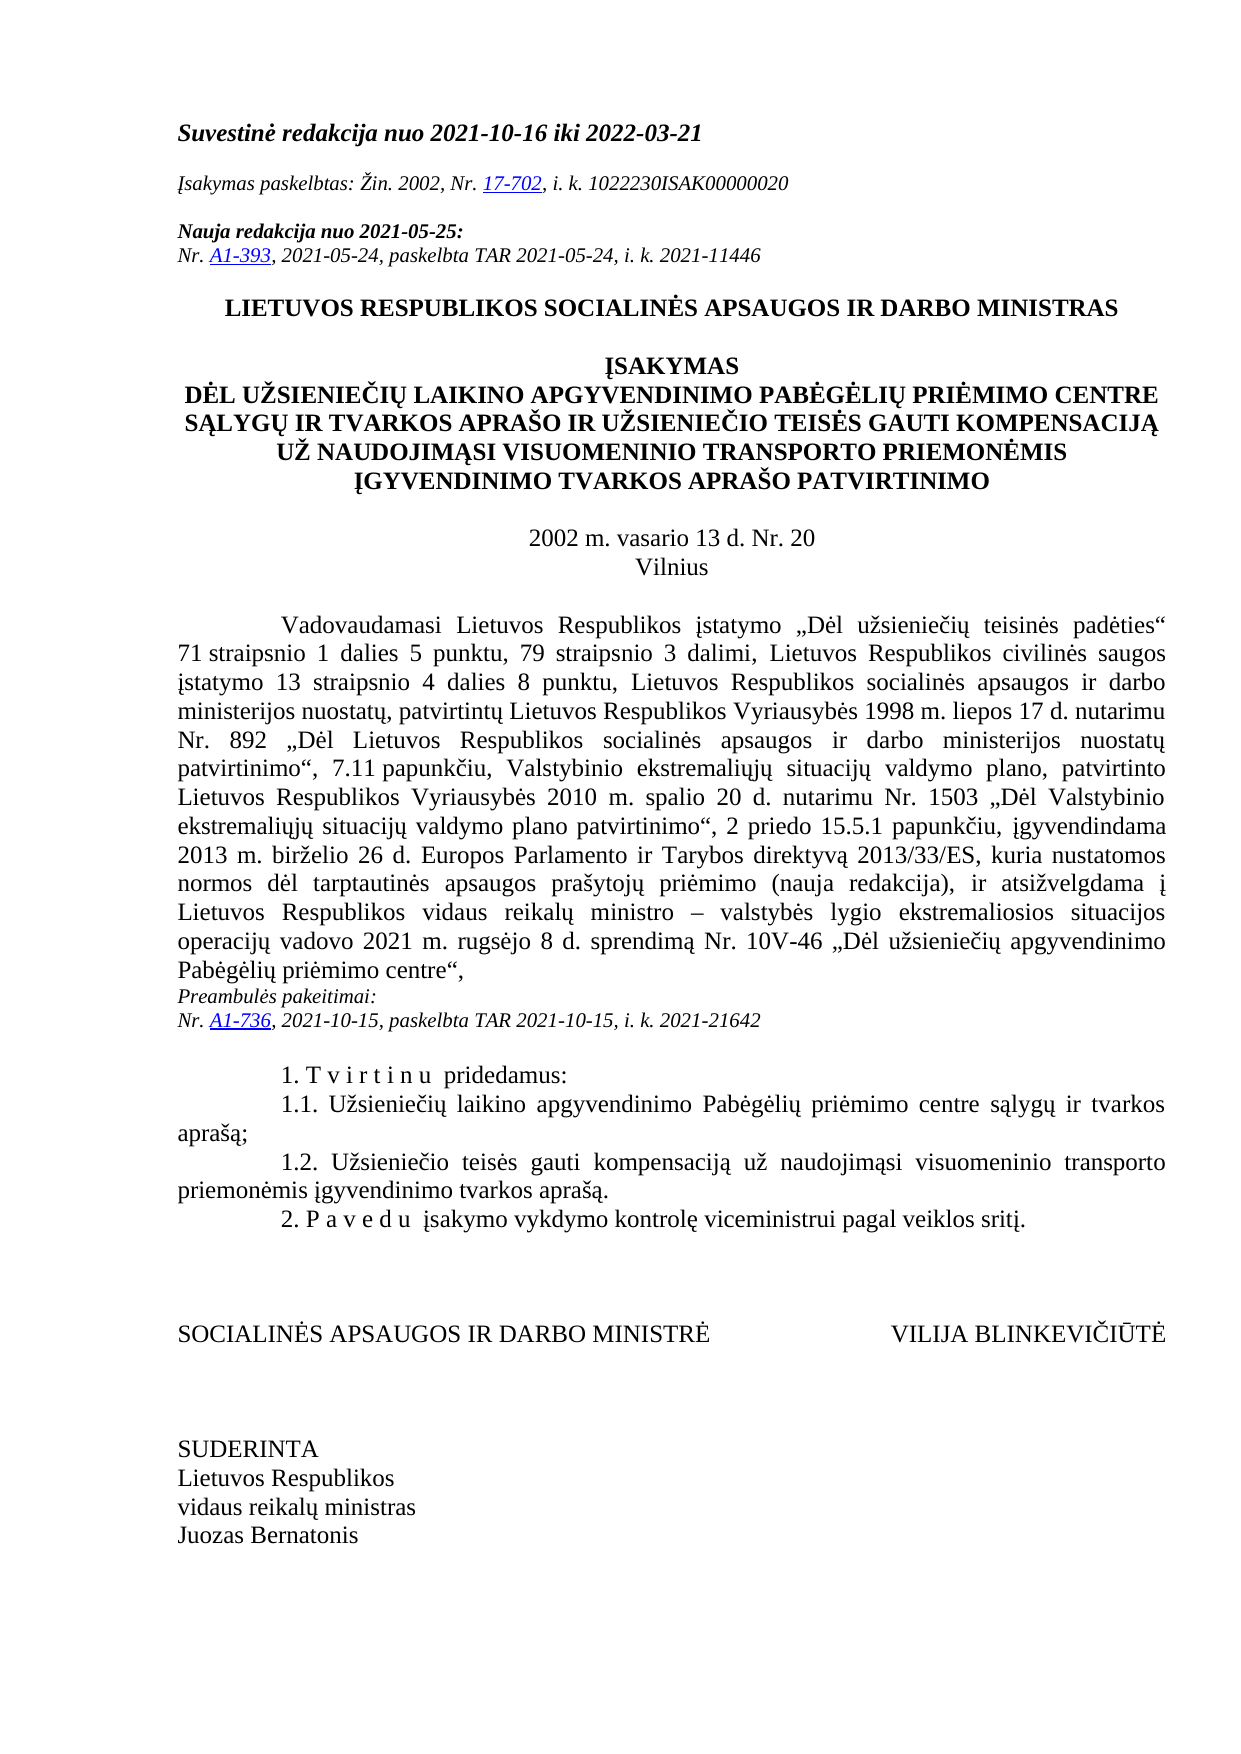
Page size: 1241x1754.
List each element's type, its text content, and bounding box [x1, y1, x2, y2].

text DĖL UŽSIENIEČIŲ LAIKINO APGYVENDINIMO PABĖGĖLIŲ PRIĖMIMO CENTRE SĄLYGŲ IR TVARKOS APRAŠO IR UŽSIENIEČIO TEISĖS GAUTI KOMPENSACIJĄ UŽ NAUDOJIMĄSI VISUOMENINIO TRANSPORTO PRIEMONĖMIS ĮGYVENDINIMO TVARKOS APRAŠO PATVIRTINIMO [177, 380, 1166, 495]
text Nauja redakcija nuo 2021-05-25: [177, 219, 1166, 243]
text Lietuvos Respublikos [177, 1463, 1166, 1492]
text Nr. A1-736, 2021-10-15, paskelbta TAR 2021-10-15, i. k. 2021-21642 [177, 1008, 1166, 1032]
text Preambulės pakeitimai: [177, 983, 1166, 1008]
text Suvestinė redakcija nuo 2021-10-16 iki 2022-03-21 [177, 118, 1166, 147]
text vidaus reikalų ministras [177, 1492, 1166, 1520]
text 1.1. Užsieniečių laikino apgyvendinimo Pabėgėlių priėmimo centre sąlygų ir tvarkos aprašą; [177, 1089, 1166, 1147]
text SUDERINTA [177, 1434, 1166, 1463]
text ĮSAKYMAS [177, 351, 1166, 380]
text Nr. A1-393, 2021-05-24, paskelbta TAR 2021-05-24, i. k. 2021-11446 [177, 243, 1166, 267]
text 2. P a v e d u įsakymo vykdymo kontrolę viceministrui pagal veiklos sritį. [177, 1204, 1166, 1233]
text Vadovaudamasi Lietuvos Respublikos įstatymo „Dėl užsieniečių teisinės padėties“ 71 straipsnio 1 dalies 5 punktu, 79 straipsnio 3 dalimi, Lietuvos Respublikos civilinės saugos įstatymo 13 straipsnio 4 dalies 8 punktu, Lietuvos Respublikos socialinės apsaugos ir darbo ministerijos nuostatų, patvirtintų Lietuvos Respublikos Vyriausybės 1998 m. liepos 17 d. nutarimu Nr. 892 „Dėl Lietuvos Respublikos socialinės apsaugos ir darbo ministerijos nuostatų patvirtinimo“, 7.11 papunkčiu, Valstybinio ekstremaliųjų situacijų valdymo plano, patvirtinto Lietuvos Respublikos Vyriausybės 2010 m. spalio 20 d. nutarimu Nr. 1503 „Dėl Valstybinio ekstremaliųjų situacijų valdymo plano patvirtinimo“, 2 priedo 15.5.1 papunkčiu, įgyvendindama 2013 m. birželio 26 d. Europos Parlamento ir Tarybos direktyvą 2013/33/ES, kuria nustatomos normos dėl tarptautinės apsaugos prašytojų priėmimo (nauja redakcija), ir atsižvelgdama į Lietuvos Respublikos vidaus reikalų ministro – valstybės lygio ekstremaliosios situacijos operacijų vadovo 2021 m. rugsėjo 8 d. sprendimą Nr. 10V-46 „Dėl užsieniečių apgyvendinimo Pabėgėlių priėmimo centre“, [177, 610, 1166, 983]
text 1.2. Užsieniečio teisės gauti kompensaciją už naudojimąsi visuomeninio transporto priemonėmis įgyvendinimo tvarkos aprašą. [177, 1147, 1166, 1204]
text 1. T v i r t i n u pridedamus: [177, 1060, 1166, 1089]
text 2002 m. vasario 13 d. Nr. 20 Vilnius [177, 523, 1166, 581]
text LIETUVOS RESPUBLIKOS SOCIALINĖS APSAUGOS IR DARBO MINISTRAS [177, 293, 1166, 322]
text Įsakymas paskelbtas: Žin. 2002, Nr. 17-702, i. k. 1022230ISAK00000020 [177, 171, 1166, 195]
text SOCIALINĖS APSAUGOS IR DARBO MINISTRĖ VILIJA BLINKEVIČIŪTĖ [177, 1319, 1166, 1348]
text Juozas Bernatonis [177, 1520, 1166, 1549]
